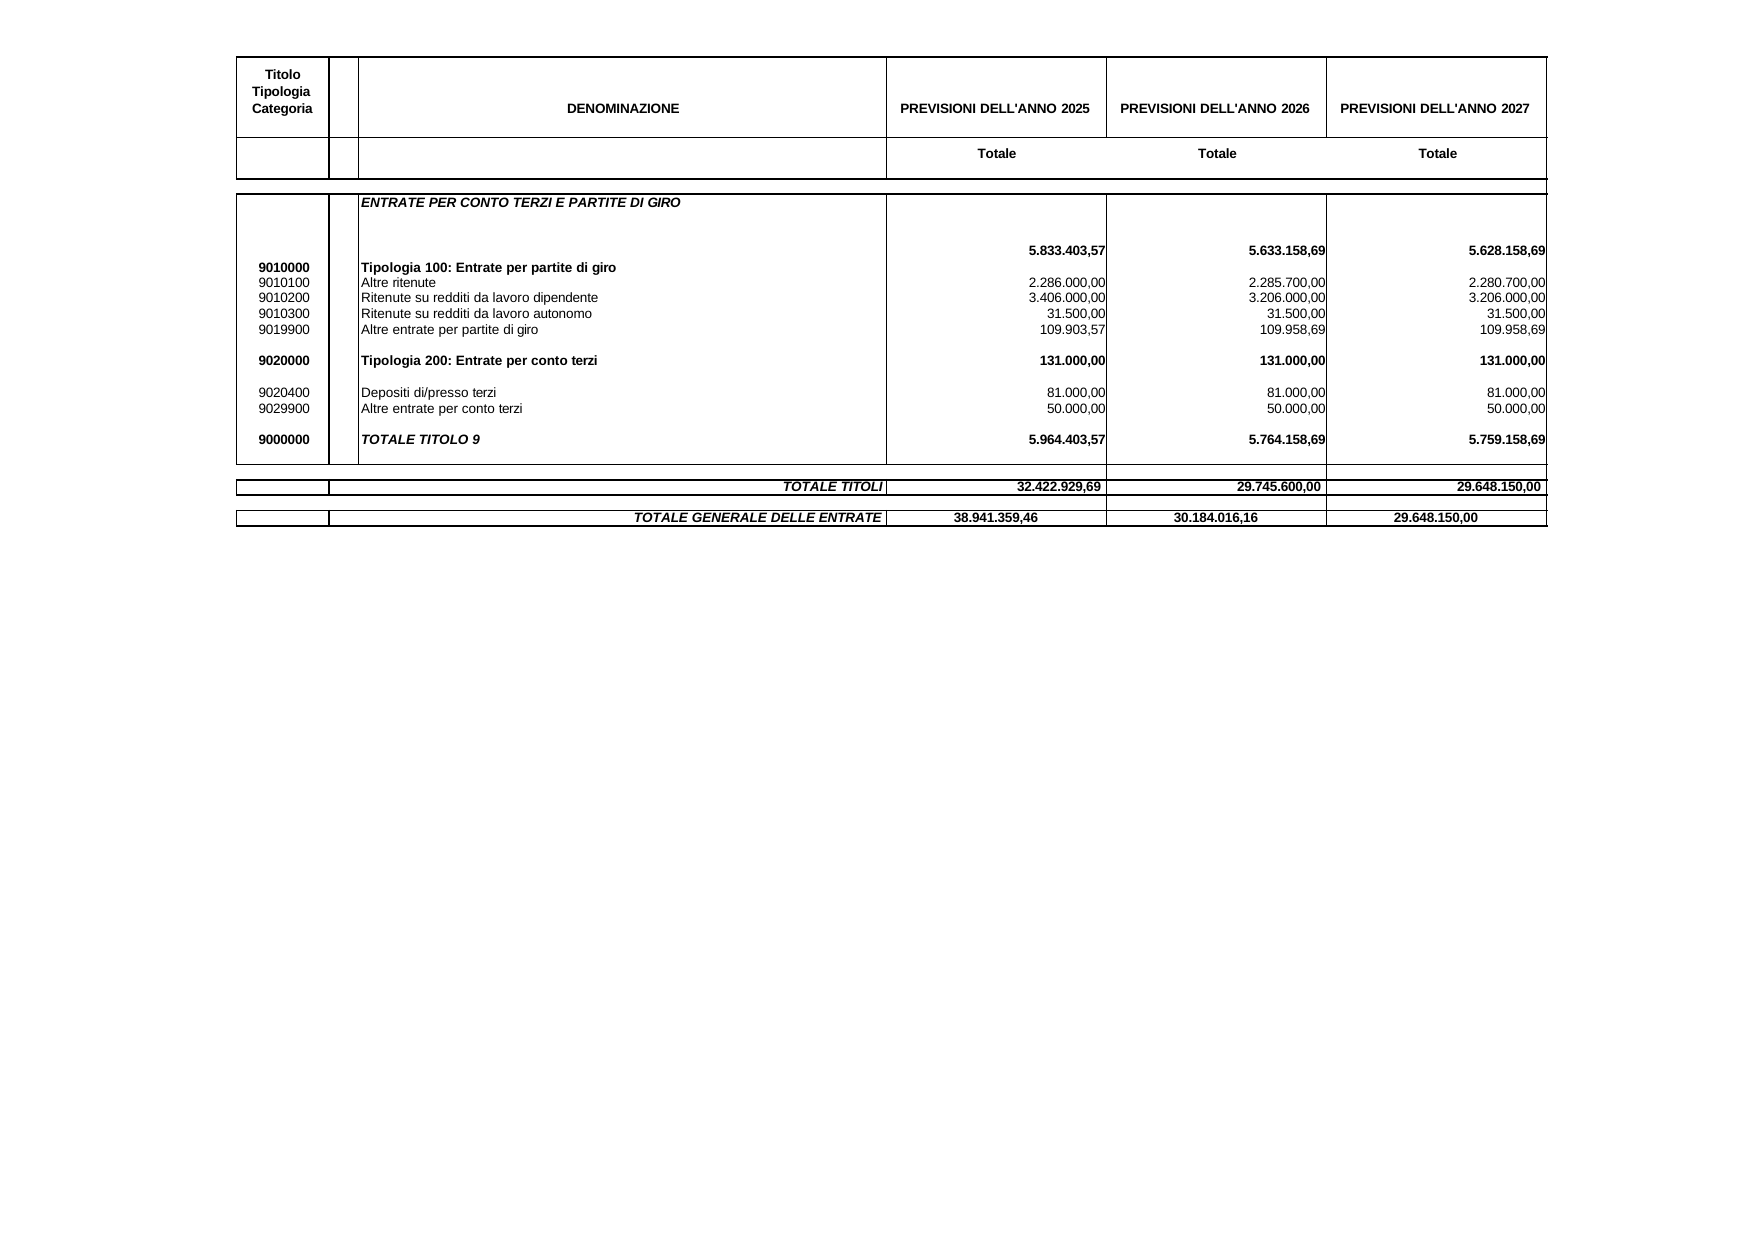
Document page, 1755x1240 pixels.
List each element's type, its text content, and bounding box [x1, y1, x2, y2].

table_cell Altre entrate per partite di giro [359, 322, 886, 345]
table_cell 9010100 [237, 275, 328, 291]
table_cell [359, 138, 886, 178]
table_cell 5.833.403,57 [887, 227, 1106, 275]
table_cell 3.206.000,00 [1327, 291, 1546, 306]
table_cell [237, 138, 328, 178]
table_cell 29.648.150,00 [1327, 481, 1546, 494]
table_cell 9020400 [237, 385, 328, 401]
table_cell Depositi di/presso terzi [359, 385, 886, 401]
table_cell 9000000 [237, 425, 328, 463]
table_cell 5.628.158,69 [1327, 227, 1546, 275]
table_cell TOTALE GENERALE DELLE ENTRATE [330, 511, 886, 525]
table_cell Altre entrate per conto terzi [359, 401, 886, 425]
table_cell 109.958,69 [1327, 322, 1546, 345]
table_cell 81.000,00 [1107, 385, 1326, 401]
table_cell 9020000 [237, 345, 328, 385]
table_cell 31.500,00 [1327, 306, 1546, 322]
table_cell 29.648.150,00 [1327, 511, 1546, 525]
table_cell 5.633.158,69 [1107, 227, 1326, 275]
table_header PREVISIONI DELL'ANNO 2026 [1107, 58, 1326, 137]
table_cell 50.000,00 [1107, 401, 1326, 425]
table_cell 32.422.929,69 [887, 481, 1106, 494]
table_cell 131.000,00 [1107, 345, 1326, 385]
table_cell [1107, 465, 1326, 479]
table_cell Totale [1107, 138, 1327, 178]
table_cell ENTRATE PER CONTO TERZI E PARTITE DI GIRO [359, 195, 886, 227]
table_cell [1327, 465, 1546, 479]
table_cell 2.286.000,00 [887, 275, 1106, 291]
table_cell 109.903,57 [887, 322, 1106, 345]
table_cell Totale [887, 138, 1107, 178]
table_cell 9010300 [237, 306, 328, 322]
table_header PREVISIONI DELL'ANNO 2025 [887, 58, 1106, 137]
table_cell Totale [1327, 138, 1546, 178]
table_cell 38.941.359,46 [887, 511, 1106, 525]
table_cell 2.285.700,00 [1107, 275, 1326, 291]
table_cell [330, 138, 358, 178]
table_cell 81.000,00 [1327, 385, 1546, 401]
table_cell 81.000,00 [887, 385, 1106, 401]
table_cell 9029900 [237, 401, 328, 425]
table_header DENOMINAZIONE [359, 58, 886, 137]
table_cell [1327, 496, 1546, 510]
table_cell [1327, 195, 1546, 227]
table_cell Altre ritenute [359, 275, 886, 291]
table_cell Ritenute su redditi da lavoro dipendente [359, 291, 886, 306]
table_cell [237, 481, 328, 494]
table_header Titolo Tipologia Categoria [237, 58, 328, 137]
table_cell [237, 195, 328, 227]
table_cell 3.406.000,00 [887, 291, 1106, 306]
table_cell [330, 195, 358, 463]
table_cell 31.500,00 [887, 306, 1106, 322]
table_cell 30.184.016,16 [1107, 511, 1326, 525]
table_cell [237, 511, 328, 525]
table_cell [1107, 195, 1326, 227]
table_cell [1107, 496, 1326, 510]
table_cell 9010000 [237, 227, 328, 275]
table_cell 3.206.000,00 [1107, 291, 1326, 306]
table_cell 29.745.600,00 [1107, 481, 1326, 494]
table_cell 109.958,69 [1107, 322, 1326, 345]
table_cell 5.759.158,69 [1327, 425, 1546, 463]
table_cell [887, 195, 1106, 227]
table_cell 131.000,00 [887, 345, 1106, 385]
table_cell 31.500,00 [1107, 306, 1326, 322]
table_cell 131.000,00 [1327, 345, 1546, 385]
table_cell TOTALE TITOLI [330, 481, 886, 494]
table_cell 9010200 [237, 291, 328, 306]
table_cell 5.964.403,57 [887, 425, 1106, 463]
table_cell [237, 496, 1106, 510]
table_cell [237, 465, 1106, 479]
table_header [330, 58, 358, 137]
table_cell [237, 180, 1546, 193]
table_cell 9019900 [237, 322, 328, 345]
table_cell 50.000,00 [887, 401, 1106, 425]
table_cell 2.280.700,00 [1327, 275, 1546, 291]
table_cell Tipologia 100: Entrate per partite di giro [359, 227, 886, 275]
table_header PREVISIONI DELL'ANNO 2027 [1327, 58, 1546, 137]
table_cell Tipologia 200: Entrate per conto terzi [359, 345, 886, 385]
table_cell Ritenute su redditi da lavoro autonomo [359, 306, 886, 322]
table_cell 50.000,00 [1327, 401, 1546, 425]
table_cell TOTALE TITOLO 9 [359, 425, 886, 463]
table_cell 5.764.158,69 [1107, 425, 1326, 463]
